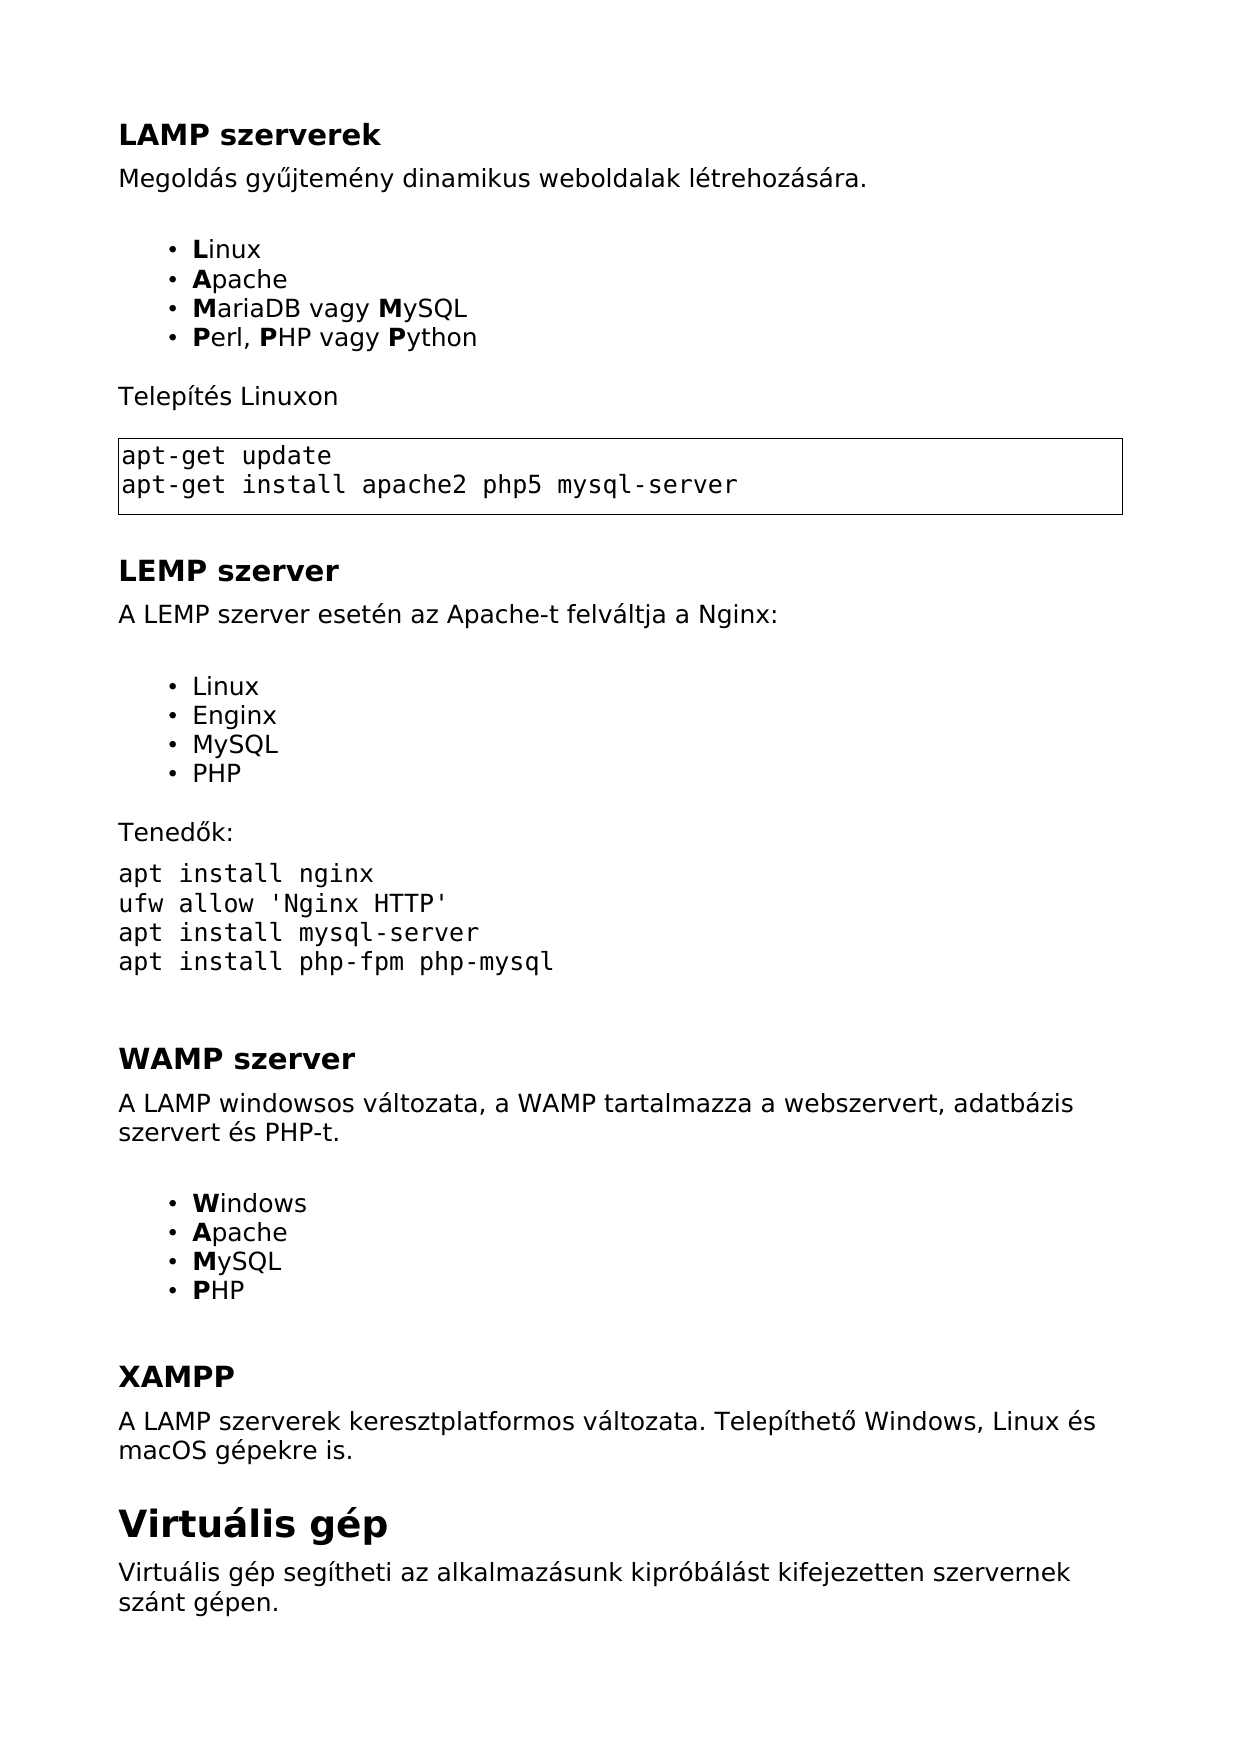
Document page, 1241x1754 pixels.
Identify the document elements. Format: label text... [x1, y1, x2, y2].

table_header apt-get update apt-get install apache2 php5 mysql-server [119, 439, 1122, 514]
text A LEMP szerver esetén az Apache-t felváltja a Nginx: [118, 601, 1122, 630]
text A LAMP windowsos változata, a WAMP tartalmazza a webszervert, adatbázis szervert és PHP-t. [118, 1089, 1122, 1147]
list Enginx [177, 701, 1122, 730]
list MySQL [177, 1247, 1122, 1277]
list PHP [177, 1277, 1122, 1306]
subtitle Virtuális gép [118, 1502, 1122, 1546]
list Windows [177, 1189, 1122, 1218]
text Megoldás gyűjtemény dinamikus weboldalak létrehozására. [118, 164, 1122, 194]
subtitle LAMP szerverek [118, 118, 1122, 152]
list Linux [177, 236, 1122, 265]
subtitle LEMP szerver [118, 554, 1122, 588]
list MySQL [177, 730, 1122, 759]
list MariaDB vagy MySQL [177, 294, 1122, 323]
text apt install nginx ufw allow 'Nginx HTTP' apt install mysql-server apt install php-fpm php-mysql [118, 860, 1122, 1006]
list Perl, PHP vagy Python [177, 323, 1122, 352]
text Telepítés Linuxon [118, 382, 1122, 411]
text Tenedők: [118, 818, 1122, 847]
list PHP [177, 759, 1122, 788]
list Linux [177, 672, 1122, 701]
subtitle XAMPP [118, 1360, 1122, 1394]
list Apache [177, 265, 1122, 294]
list Apache [177, 1218, 1122, 1247]
subtitle WAMP szerver [118, 1042, 1122, 1076]
text A LAMP szerverek keresztplatformos változata. Telepíthető Windows, Linux és macOS gépekre is. [118, 1407, 1122, 1465]
text Virtuális gép segítheti az alkalmazásunk kipróbálást kifejezetten szervernek szánt gépen. [118, 1559, 1122, 1617]
